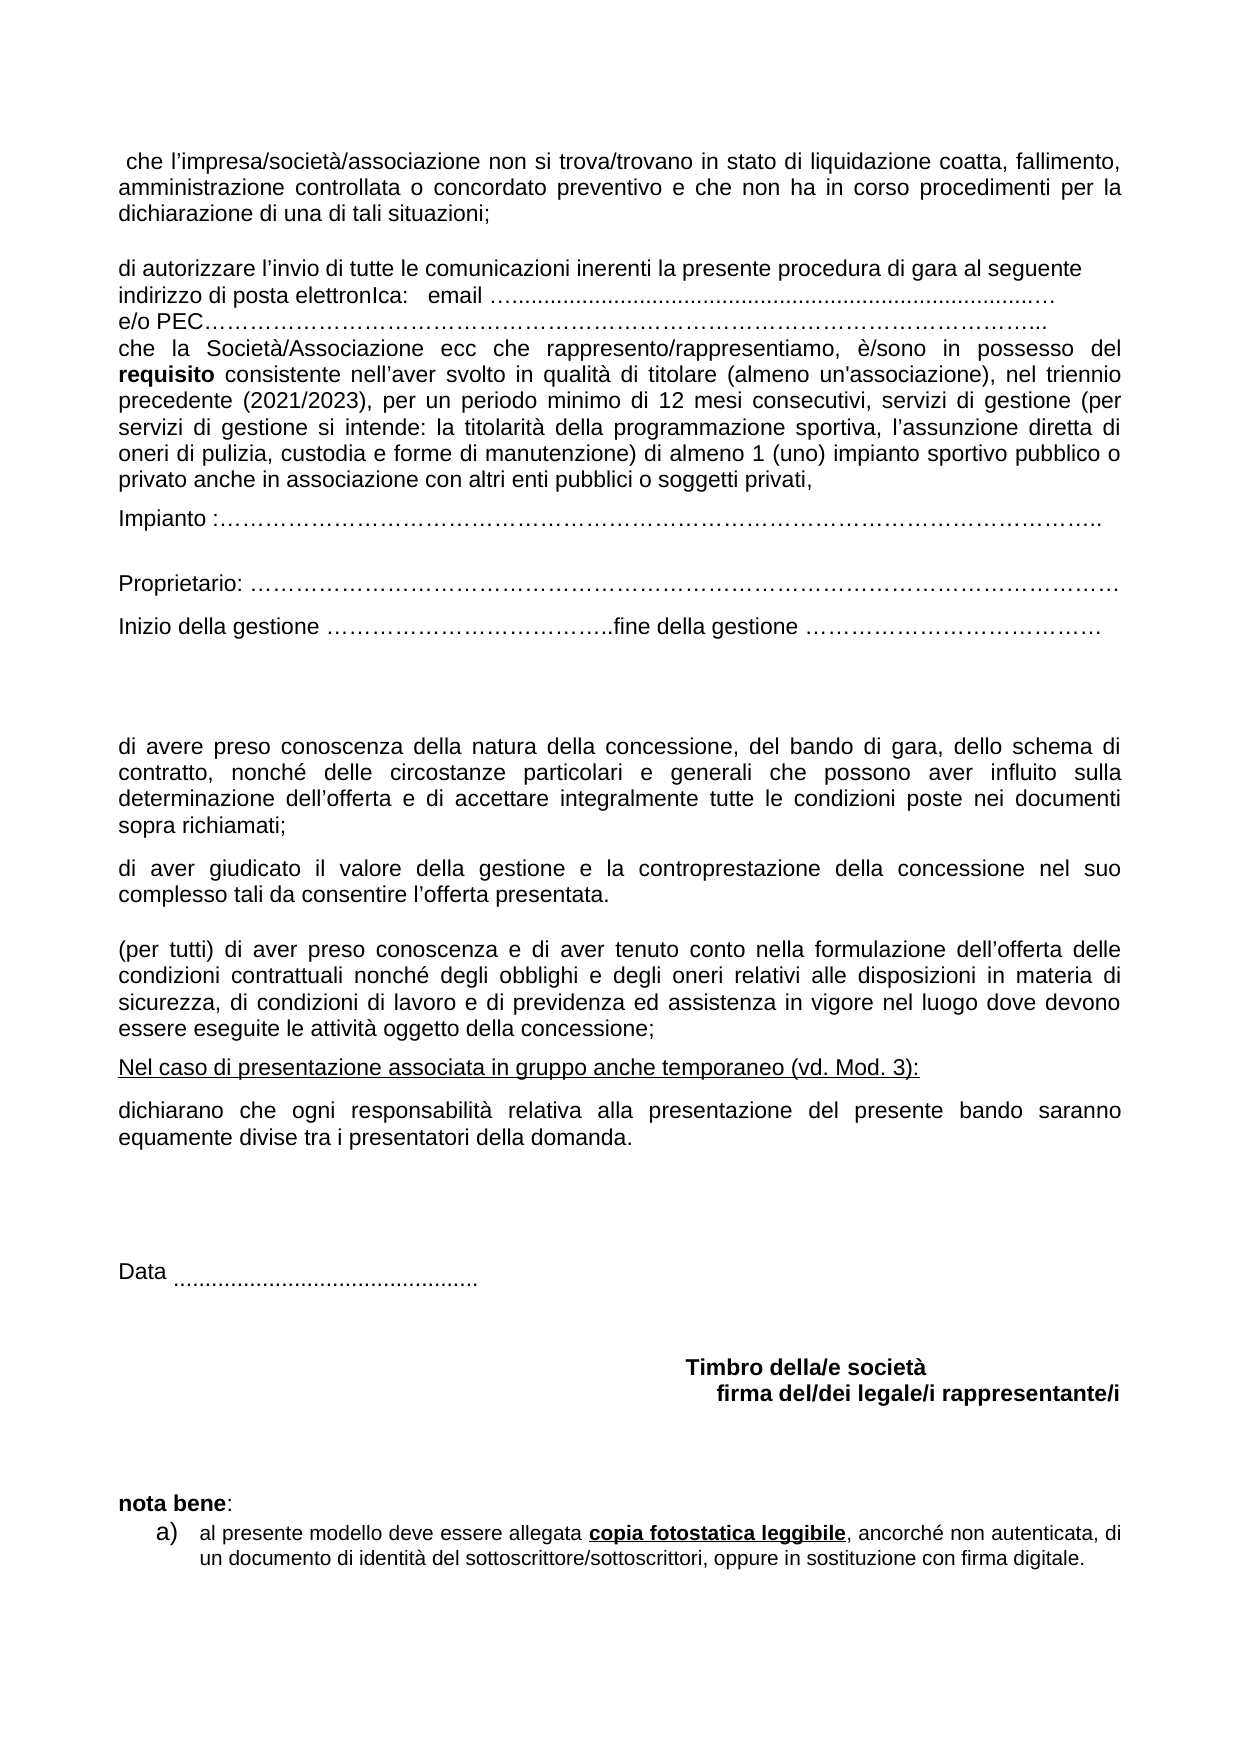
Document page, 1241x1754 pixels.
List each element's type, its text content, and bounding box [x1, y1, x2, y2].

subtitle Inizio della gestione ………………………………..fine della gestione ………………………………… [118, 613, 1122, 639]
text nota bene: [118, 1490, 1122, 1517]
text Data ................................................ [118, 1258, 1122, 1291]
text Timbro della/e società [118, 1354, 1122, 1380]
subtitle che la Società/Associazione ecc che rappresento/rappresentiamo, è/sono in possesso del requisito consistente nell’aver svolto in qualità di titolare (almeno un'associazione), nel triennio precedente (2021/2023), per un periodo minimo di 12 mesi consecutivi, servizi di gestione (per servizi di gestione si intende: la titolarità della programmazione sportiva, l’assunzione diretta di oneri di pulizia, custodia e forme di manutenzione) di almeno 1 (uno) impianto sportivo pubblico o privato anche in associazione con altri enti pubblici o soggetti privati, [118, 334, 1122, 493]
text Nel caso di presentazione associata in gruppo anche temporaneo (vd. Mod. 3): [118, 1054, 1122, 1080]
subtitle Proprietario: …………………………………………………………………………………………………… [118, 569, 1122, 596]
text (per tutti) di aver preso conoscenza e di aver tenuto conto nella formulazione dell’offerta delle condizioni contrattuali nonché degli obblighi e degli oneri relativi alle disposizioni in materia di sicurezza, di condizioni di lavoro e di previdenza ed assistenza in vigore nel luogo dove devono essere eseguite le attività oggetto della concessione; [118, 936, 1122, 1042]
list al presente modello deve essere allegata copia fotostatica leggibile, ancorché non autenticata, di un documento di identità del sottoscrittore/sottoscrittori, oppure in sostituzione con firma digitale. [156, 1517, 1122, 1569]
text che l’impresa/società/associazione non si trova/trovano in stato di liquidazione coatta, fallimento, amministrazione controllata o concordato preventivo e che non ha in corso procedimenti per la dichiarazione di una di tali situazioni; [118, 148, 1122, 227]
subtitle Impianto :…………………………………………………………………………………………………….. [118, 505, 1122, 531]
text di aver giudicato il valore della gestione e la controprestazione della concessione nel suo complesso tali da consentire l’offerta presentata. [118, 855, 1122, 907]
text firma del/dei legale/i rappresentante/i [118, 1380, 1122, 1406]
text dichiarano che ogni responsabilità relativa alla presentazione del presente bando saranno equamente divise tra i presentatori della domanda. [118, 1097, 1122, 1150]
text di autorizzare l’invio di tutte le comunicazioni inerenti la presente procedura di gara al seguente indirizzo di posta elettronIca: email …..................................................................................… [118, 255, 1122, 308]
text di avere preso conoscenza della natura della concessione, del bando di gara, dello schema di contratto, nonché delle circostanze particolari e generali che possono aver influito sulla determinazione dell’offerta e di accettare integralmente tutte le condizioni poste nei documenti sopra richiamati; [118, 733, 1122, 838]
text e/o PEC………………………………………………………………………………………………... [118, 308, 1122, 334]
